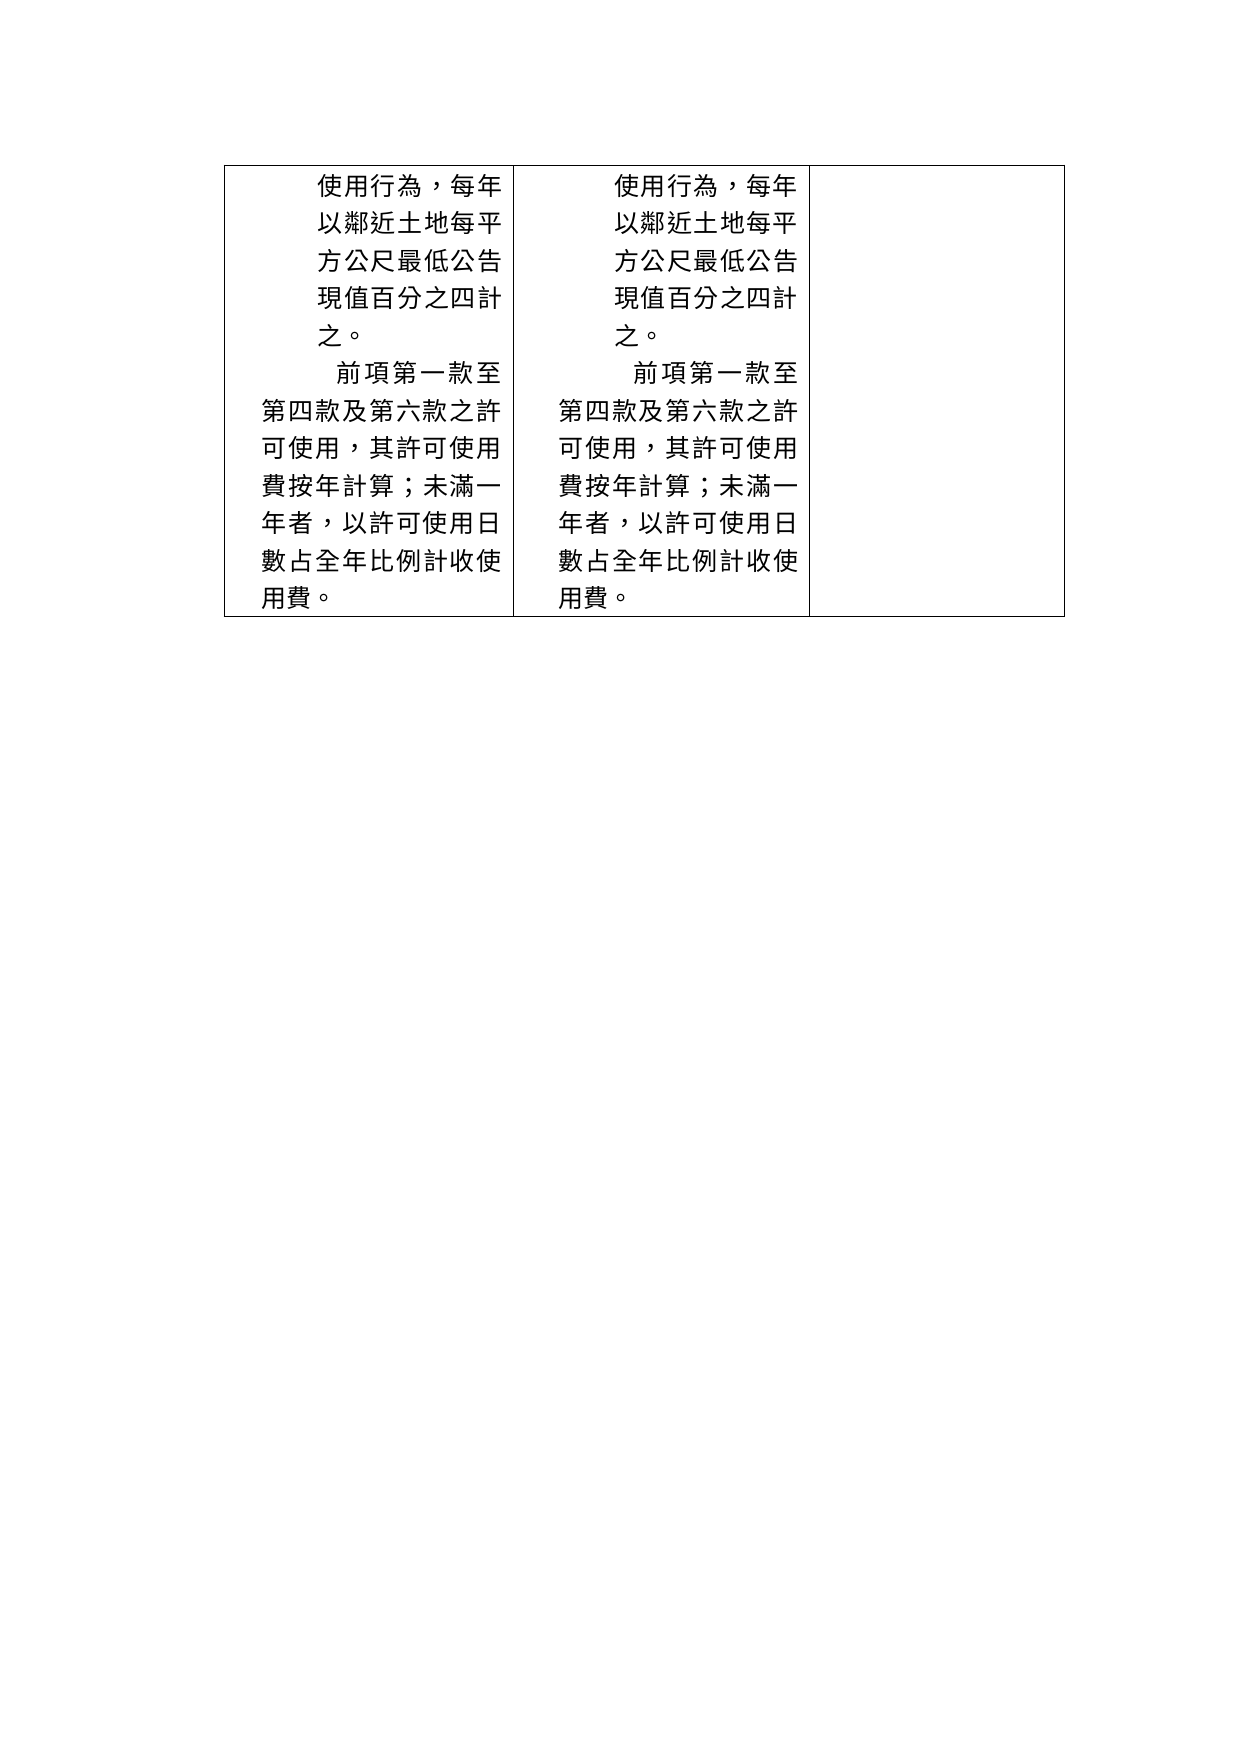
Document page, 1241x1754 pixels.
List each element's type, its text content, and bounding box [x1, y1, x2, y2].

table_cell 使用行為，每年以鄰近土地每平方公尺最低公告現值百分之四計之。 前項第一款至第四款及第六款之許可使用，其許可使用費按年計算；未滿一年者，以許可使用日數占全年比例計收使用費。 [225, 166, 513, 616]
table_cell [810, 166, 1064, 616]
table_cell 使用行為，每年以鄰近土地每平方公尺最低公告現值百分之四計之。 前項第一款至第四款及第六款之許可使用，其許可使用費按年計算；未滿一年者，以許可使用日數占全年比例計收使用費。 [514, 166, 809, 616]
